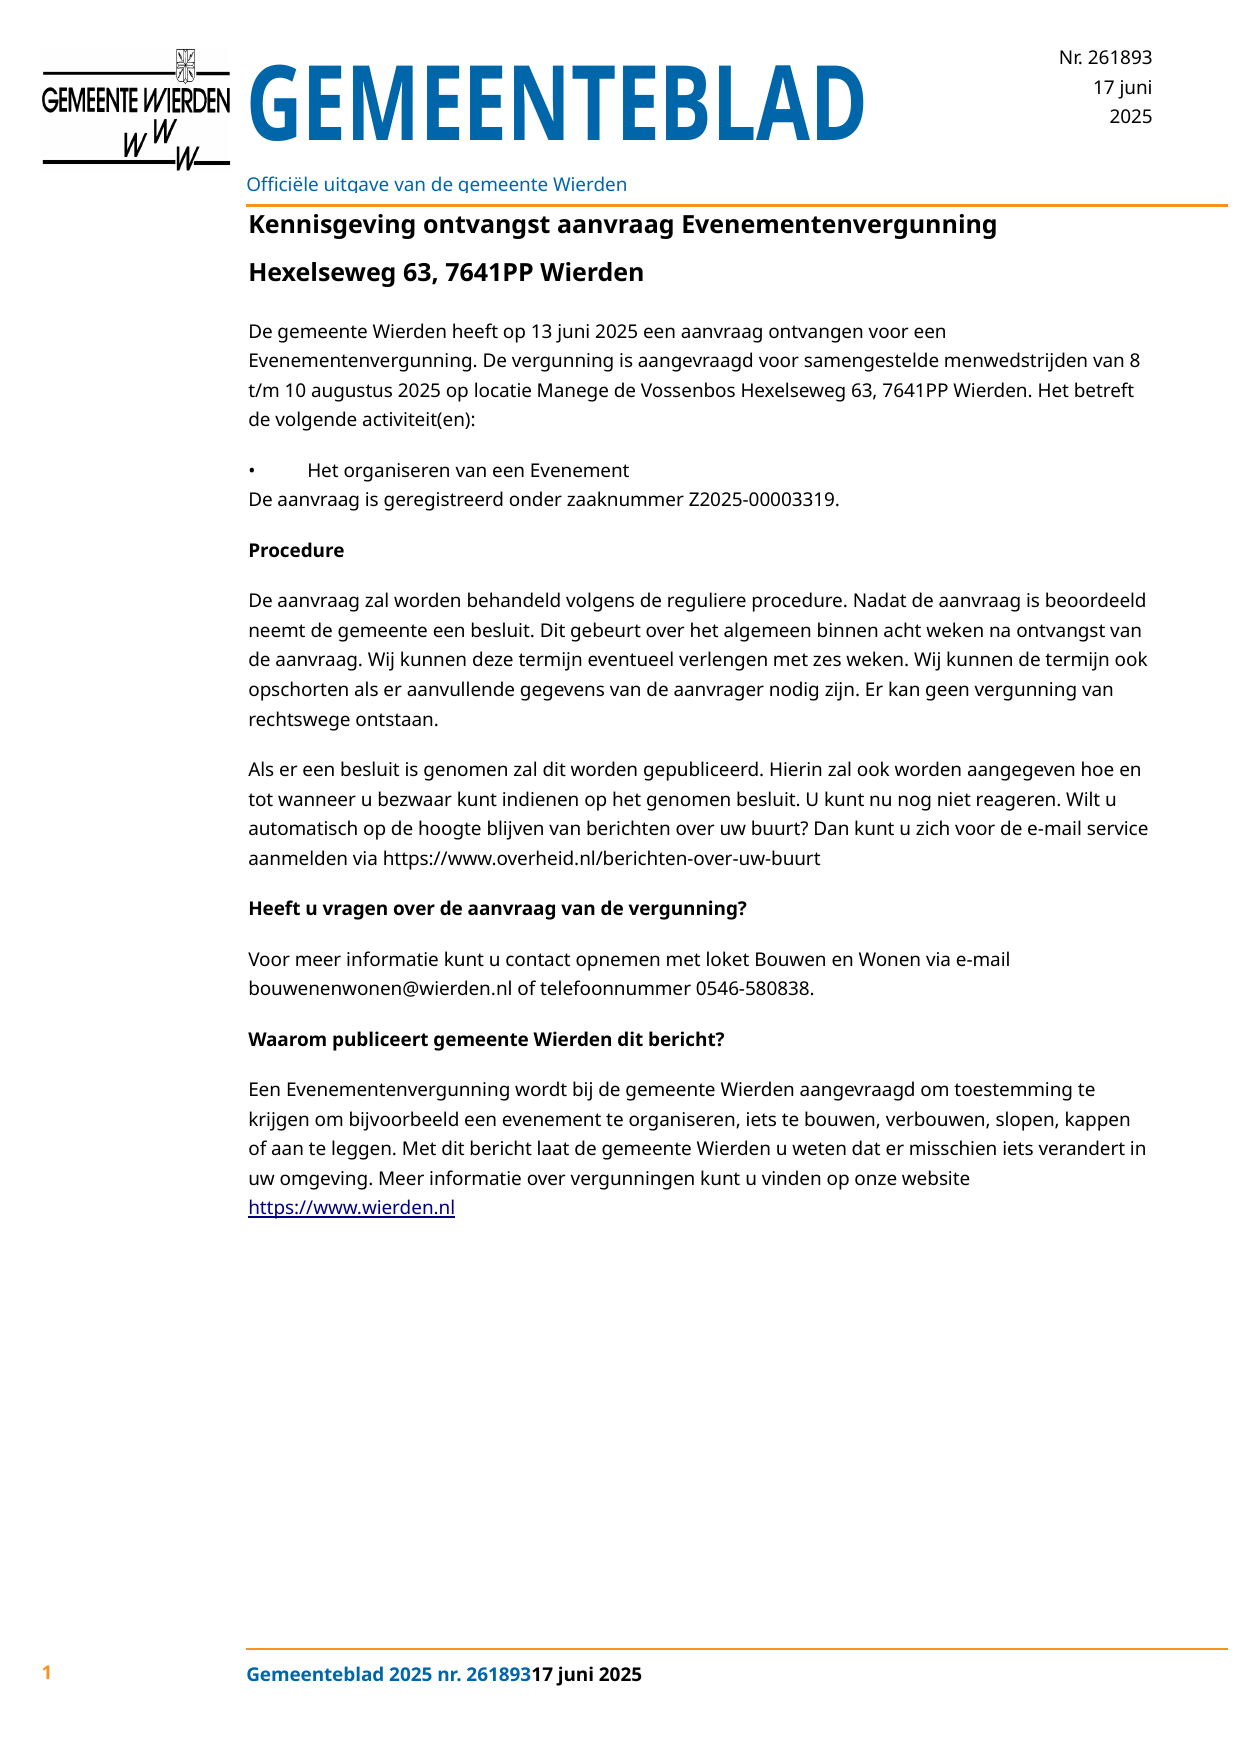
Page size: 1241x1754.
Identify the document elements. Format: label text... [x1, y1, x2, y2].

text De gemeente Wierden heeft op 13 juni 2025 een aanvraag ontvangen voor een Evenementenvergunning. De vergunning is aangevraagd voor samengestelde menwedstrijden van 8 t/m 10 augustus 2025 op locatie Manege de Vossenbos Hexelseweg 63, 7641PP Wierden. Het betreft de volgende activiteit(en): [248, 318, 1152, 432]
text Heeft u vragen over de aanvraag van de vergunning? [248, 895, 1152, 921]
text Kennisgeving ontvangst aanvraag Evenementenvergunning Hexelseweg 63, 7641PP Wierden [248, 207, 1152, 288]
text Procedure [248, 537, 1152, 563]
text Een Evenementenvergunning wordt bij de gemeente Wierden aangevraagd om toestemming te krijgen om bijvoorbeeld een evenement te organiseren, iets te bouwen, verbouwen, slopen, kappen of aan te leggen. Met dit bericht laat de gemeente Wierden u weten dat er misschien iets verandert in uw omgeving. Meer informatie over vergunningen kunt u vinden op onze website https://www.wierden.nl [248, 1076, 1152, 1220]
list Het organiseren van een Evenement [248, 457, 1152, 483]
text Waarom publiceert gemeente Wierden dit bericht? [248, 1026, 1152, 1052]
text De aanvraag is geregistreerd onder zaaknummer Z2025-00003319. [248, 487, 1152, 512]
text De aanvraag zal worden behandeld volgens de reguliere procedure. Nadat de aanvraag is beoordeeld neemt de gemeente een besluit. Dit gebeurt over het algemeen binnen acht weken na ontvangst van de aanvraag. Wij kunnen deze termijn eventueel verlengen met zes weken. Wij kunnen de termijn ook opschorten als er aanvullende gegevens van de aanvrager nodig zijn. Er kan geen vergunning van rechtswege ontstaan. [248, 587, 1152, 732]
text Voor meer informatie kunt u contact opnemen met loket Bouwen en Wonen via e-mail bouwenenwonen@wierden.nl of telefoonnummer 0546-580838. [248, 946, 1152, 1001]
picture [41, 47, 231, 172]
text Als er een besluit is genomen zal dit worden gepubliceerd. Hierin zal ook worden aangegeven hoe en tot wanneer u bezwaar kunt indienen op het genomen besluit. U kunt nu nog niet reageren. Wilt u automatisch op de hoogte blijven van berichten over uw buurt? Dan kunt u zich voor de e-mail service aanmelden via https://www.overheid.nl/berichten-over-uw-buurt [248, 756, 1152, 871]
